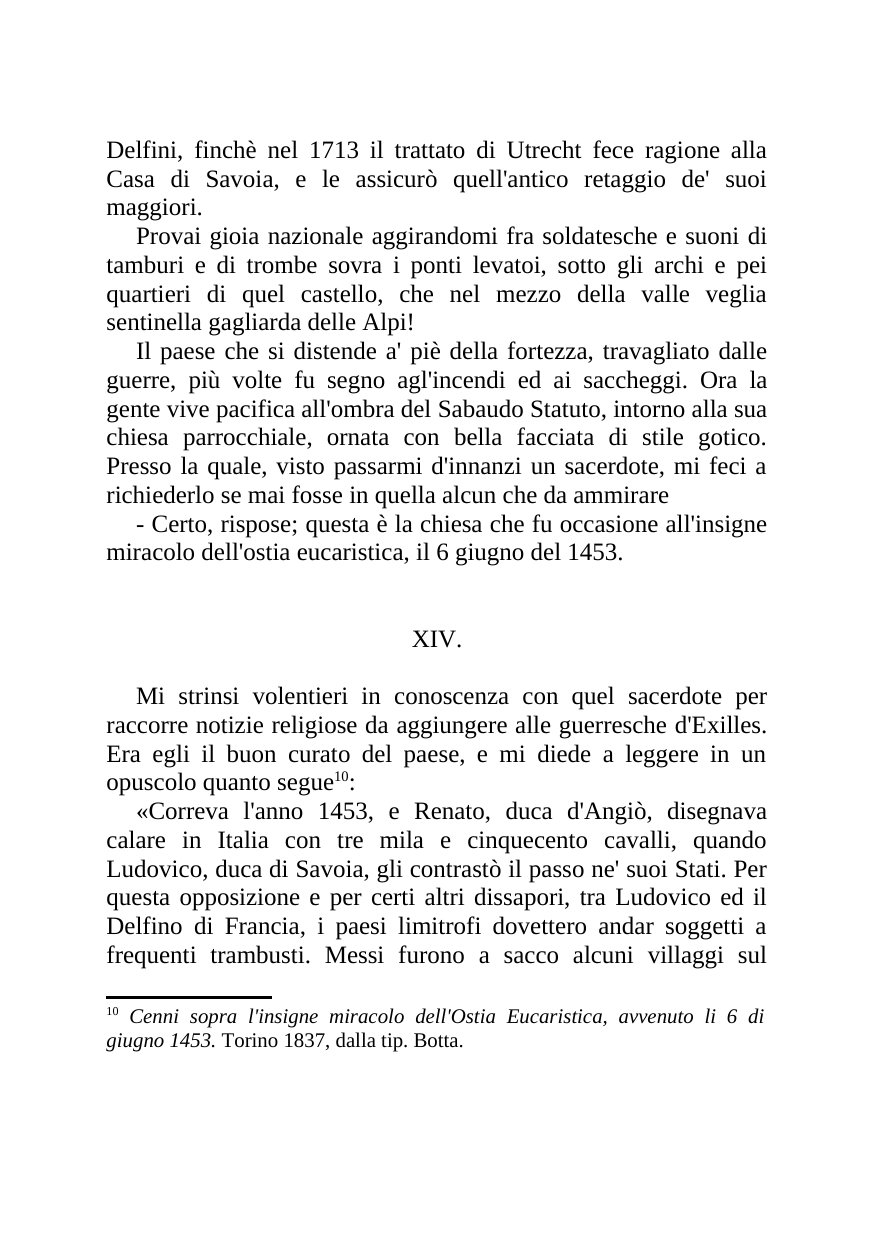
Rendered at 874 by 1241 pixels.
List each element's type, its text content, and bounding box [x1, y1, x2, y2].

text - Certo, rispose; questa è la chiesa che fu occasione all'insigne miracolo dell'ostia eucaristica, il 6 giugno del 1453. [106, 509, 768, 566]
text Mi strinsi volentieri in conoscenza con quel sacerdote per raccorre notizie religiose da aggiungere alle guerresche d'Exilles. Era egli il buon curato del paese, e mi diede a leggere in un opuscolo quanto segue: [106, 681, 768, 796]
text Cenni sopra l'insigne miracolo dell'Ostia Eucaristica, avvenuto li 6 di giugno 1453. Torino 1837, dalla tip. Botta. [106, 1003, 768, 1052]
text «Correva l'anno 1453, e Renato, duca d'Angiò, disegnava calare in Italia con tre mila e cinquecento cavalli, quando Ludovico, duca di Savoia, gli contrastò il passo ne' suoi Stati. Per questa opposizione e per certi altri dissapori, tra Ludovico ed il Delfino di Francia, i paesi limitrofi dovettero andar soggetti a frequenti trambusti. Messi furono a sacco alcuni villaggi sul [106, 796, 768, 969]
text Delfini, finchè nel 1713 il trattato di Utrecht fece ragione alla Casa di Savoia, e le assicurò quell'antico retaggio de' suoi maggiori. [106, 135, 768, 221]
text XIV. [106, 624, 768, 652]
text Il paese che si distende a' piè della fortezza, travagliato dalle guerre, più volte fu segno agl'incendi ed ai saccheggi. Ora la gente vive pacifica all'ombra del Sabaudo Statuto, intorno alla sua chiesa parrocchiale, ornata con bella facciata di stile gotico. Presso la quale, visto passarmi d'innanzi un sacerdote, mi feci a richiederlo se mai fosse in quella alcun che da ammirare [106, 336, 768, 509]
text Provai gioia nazionale aggirandomi fra soldatesche e suoni di tamburi e di trombe sovra i ponti levatoi, sotto gli archi e pei quartieri di quel castello, che nel mezzo della valle veglia sentinella gagliarda delle Alpi! [106, 221, 768, 336]
